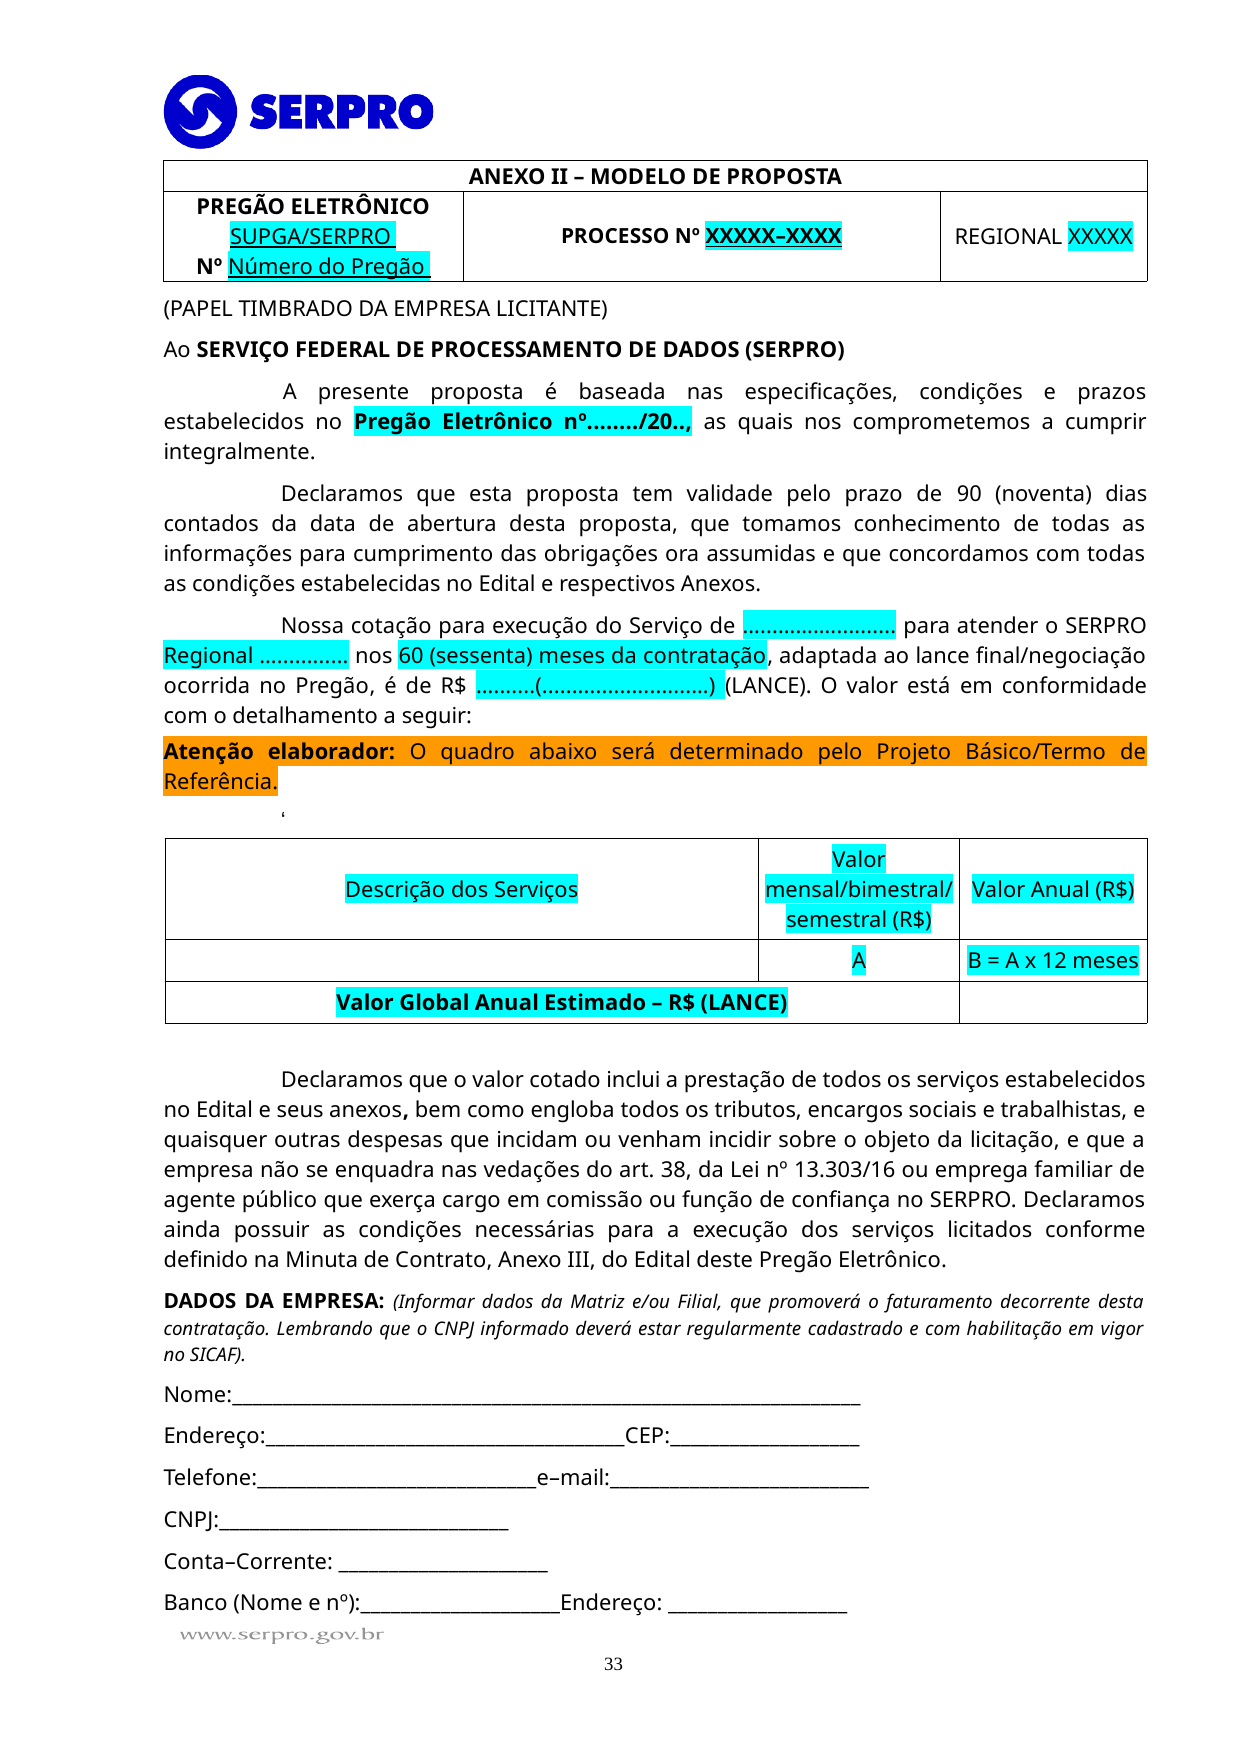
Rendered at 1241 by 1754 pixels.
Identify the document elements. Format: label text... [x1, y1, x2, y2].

text Ao SERVIÇO FEDERAL DE PROCESSAMENTO DE DADOS (SERPRO) [163, 334, 1147, 364]
table_cell PREGÃO ELETRÔNICO SUPGA/SERPRO Nº Número do Pregão [164, 192, 463, 281]
table_header ANEXO II – MODELO DE PROPOSTA [164, 161, 1147, 191]
text CNPJ:_____________________________ [163, 1504, 1147, 1534]
table_cell REGIONAL XXXXX [941, 192, 1147, 281]
text (PAPEL TIMBRADO DA EMPRESA LICITANTE) [163, 292, 1240, 322]
table_header Valor mensal/bimestral/semestral (R$) [759, 839, 959, 939]
text Conta–Corrente: _____________________ [163, 1546, 1147, 1576]
table_cell Valor Global Anual Estimado – R$ (LANCE) [166, 982, 959, 1022]
table_cell A [759, 940, 959, 981]
text Banco (Nome e nº):____________________Endereço: __________________ [163, 1587, 1147, 1617]
text Declaramos que esta proposta tem validade pelo prazo de 90 (noventa) dias contados da data de abertura desta proposta, que tomamos conhecimento de todas as informações para cumprimento das obrigações ora assumidas e que concordamos com todas as condições estabelecidas no Edital e respectivos Anexos. [163, 478, 1147, 598]
text Atenção elaborador: O quadro abaixo será determinado pelo Projeto Básico/Termo de Referência. [163, 736, 1147, 796]
table_cell B = A x 12 meses [960, 940, 1147, 981]
text DADOS DA EMPRESA: (Informar dados da Matriz e/ou Filial, que promoverá o faturamento decorrente desta contratação. Lembrando que o CNPJ informado deverá estar regularmente cadastrado e com habilitação em vigor no SICAF). [163, 1286, 1147, 1367]
text Telefone:____________________________e–mail:__________________________ [163, 1462, 1147, 1492]
table_header Valor Anual (R$) [960, 839, 1147, 939]
table_header Descrição dos Serviços [166, 839, 758, 939]
text Endereço:____________________________________CEP:___________________ [163, 1420, 1147, 1450]
text Nossa cotação para execução do Serviço de …...………........... para atender o SERPRO Regional …............ nos 60 (sessenta) meses da contratação, adaptada ao lance final/negociação ocorrida no Pregão, é de R$ ….......(.........................…) (LANCE). O valor está em conformidade com o detalhamento a seguir: [163, 609, 1147, 729]
table_cell [960, 982, 1147, 1022]
text ‘ [163, 807, 1147, 832]
text Declaramos que o valor cotado inclui a prestação de todos os serviços estabelecidos no Edital e seus anexos, bem como engloba todos os tributos, encargos sociais e trabalhistas, e quaisquer outras despesas que incidam ou venham incidir sobre o objeto da licitação, e que a empresa não se enquadra nas vedações do art. 38, da Lei nº 13.303/16 ou emprega familiar de agente público que exerça cargo em comissão ou função de confiança no SERPRO. Declaramos ainda possuir as condições necessárias para a execução dos serviços licitados conforme definido na Minuta de Contrato, Anexo III, do Edital deste Pregão Eletrônico. [163, 1064, 1147, 1274]
table_cell PROCESSO Nº XXXXX–XXXX [464, 192, 940, 281]
text Nome:_______________________________________________________________ [163, 1378, 1147, 1408]
text A presente proposta é baseada nas especificações, condições e prazos estabelecidos no Pregão Eletrônico nº......../20.., as quais nos comprometemos a cumprir integralmente. [163, 376, 1147, 466]
table_cell [166, 940, 758, 981]
picture [163, 75, 434, 149]
